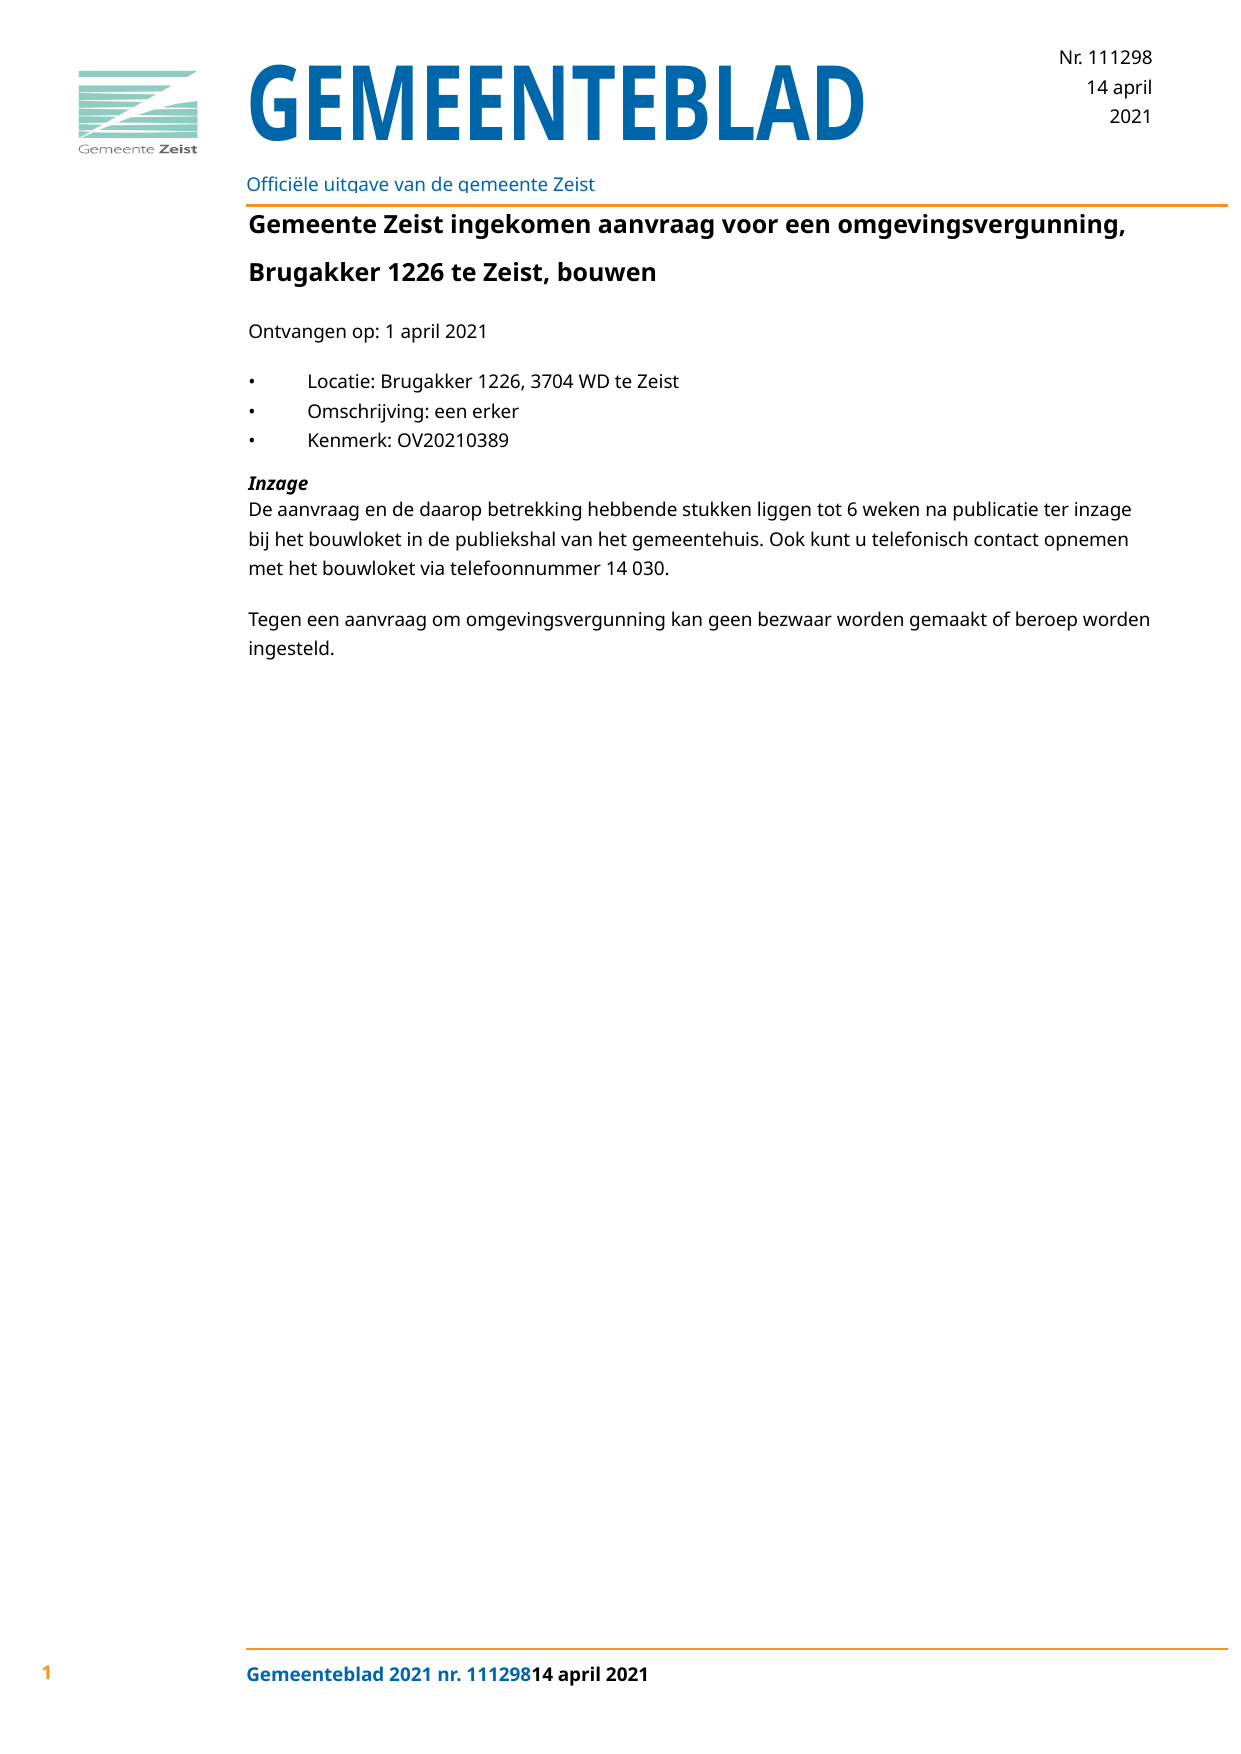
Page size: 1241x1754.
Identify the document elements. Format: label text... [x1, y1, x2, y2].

list Kenmerk: OV20210389 [248, 427, 1152, 453]
list Omschrijving: een erker [248, 398, 1152, 424]
list Locatie: Brugakker 1226, 3704 WD te Zeist [248, 368, 1152, 394]
picture [41, 47, 231, 172]
text Tegen een aanvraag om omgevingsvergunning kan geen bezwaar worden gemaakt of beroep worden ingesteld. [248, 606, 1152, 661]
text Ontvangen op: 1 april 2021 [248, 318, 1152, 344]
text De aanvraag en de daarop betrekking hebbende stukken liggen tot 6 weken na publicatie ter inzage bij het bouwloket in de publiekshal van het gemeentehuis. Ook kunt u telefonisch contact opnemen met het bouwloket via telefoonnummer 14 030. [248, 496, 1152, 581]
text Inzage [248, 471, 1152, 496]
text Gemeente Zeist ingekomen aanvraag voor een omgevingsvergunning, Brugakker 1226 te Zeist, bouwen [248, 207, 1152, 288]
